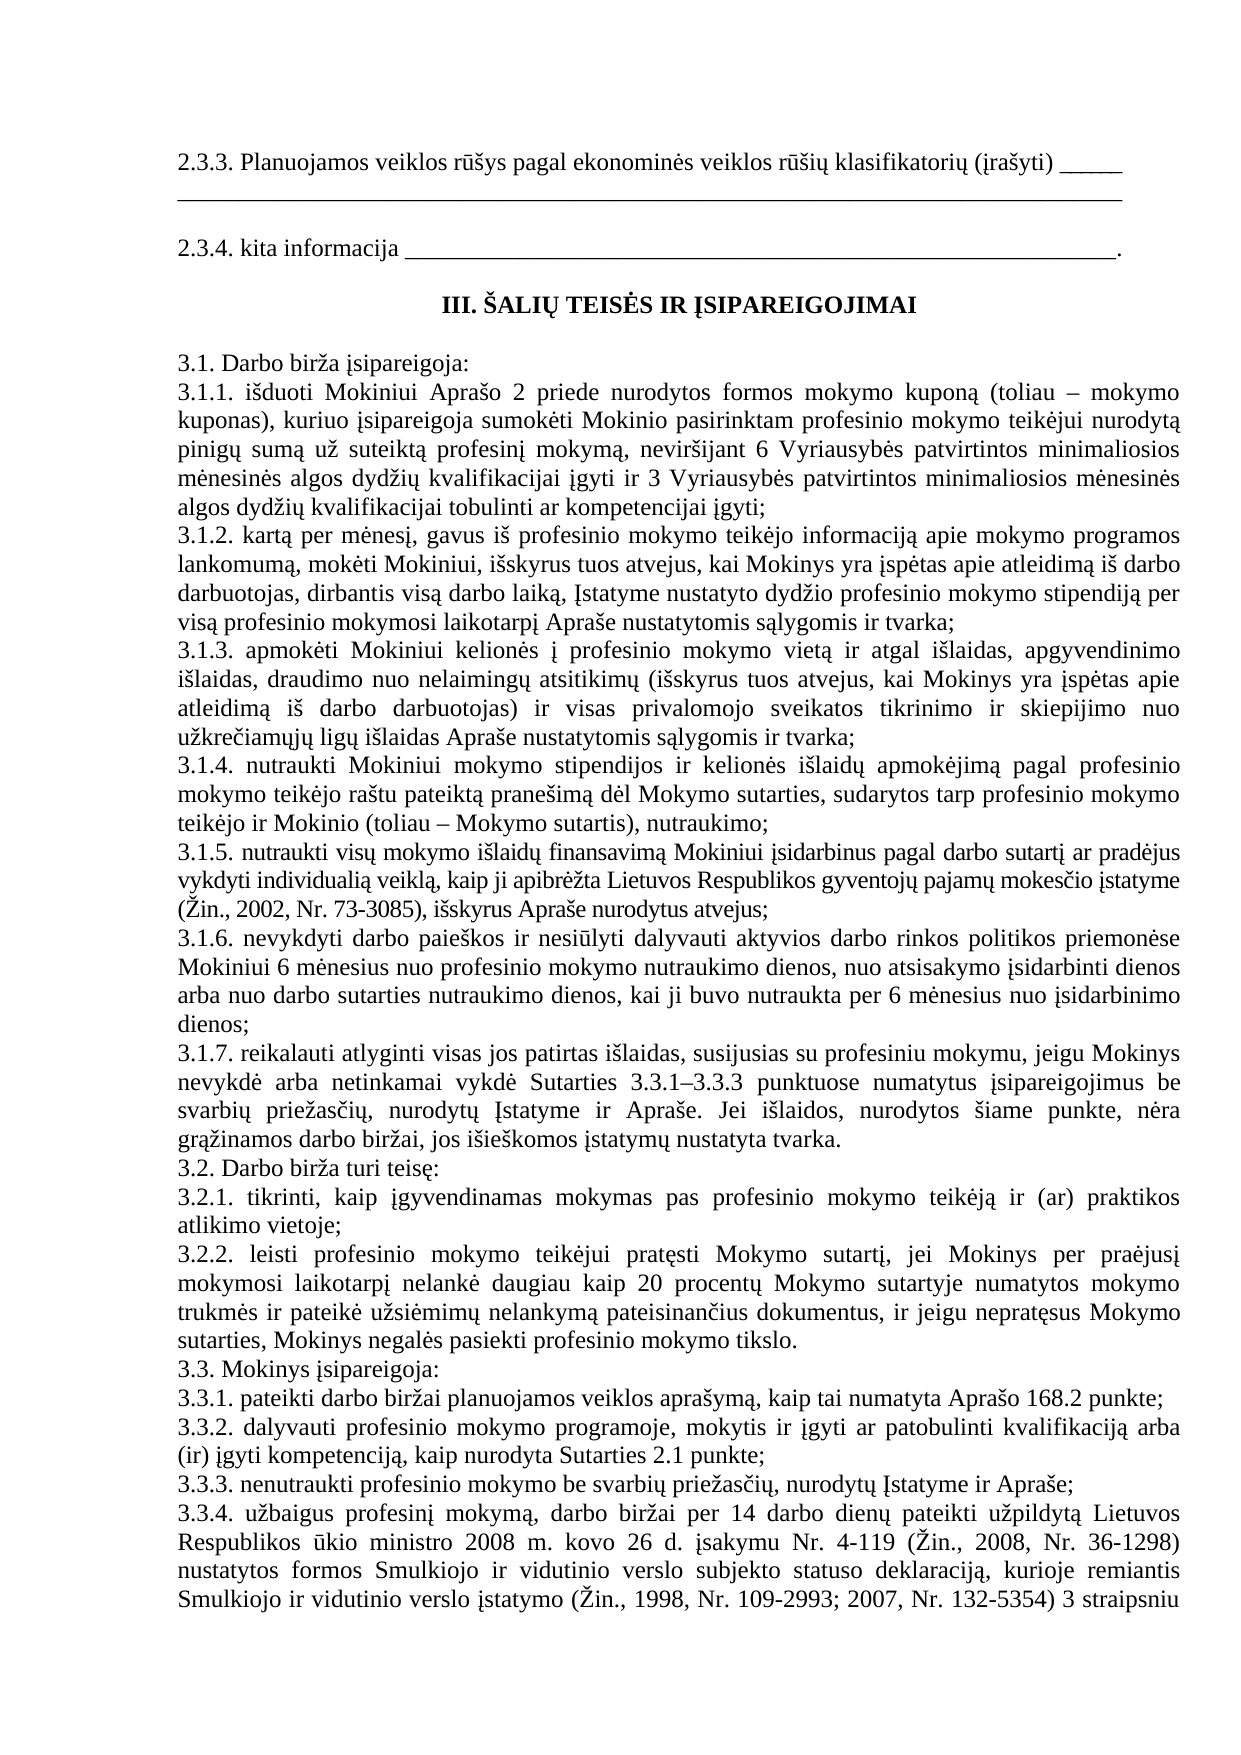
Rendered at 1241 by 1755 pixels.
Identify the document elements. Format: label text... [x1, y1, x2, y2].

text 3.1.3. apmokėti Mokiniui kelionės į profesinio mokymo vietą ir atgal išlaidas, apgyvendinimo išlaidas, draudimo nuo nelaimingų atsitikimų (išskyrus tuos atvejus, kai Mokinys yra įspėtas apie atleidimą iš darbo darbuotojas) ir visas privalomojo sveikatos tikrinimo ir skiepijimo nuo užkrečiamųjų ligų išlaidas Apraše nustatytomis sąlygomis ir tvarka; [177, 636, 1181, 751]
text 3.2.1. tikrinti, kaip įgyvendinamas mokymas pas profesinio mokymo teikėją ir (ar) praktikos atlikimo vietoje; [177, 1182, 1181, 1239]
text 3.1.7. reikalauti atlyginti visas jos patirtas išlaidas, susijusias su profesiniu mokymu, jeigu Mokinys nevykdė arba netinkamai vykdė Sutarties 3.3.1–3.3.3 punktuose numatytus įsipareigojimus be svarbių priežasčių, nurodytų Įstatyme ir Apraše. Jei išlaidos, nurodytos šiame punkte, nėra grąžinamos darbo biržai, jos išieškomos įstatymų nustatyta tvarka. [177, 1038, 1181, 1153]
text 3.3.1. pateikti darbo biržai planuojamos veiklos aprašymą, kaip tai numatyta Aprašo 168.2 punkte; [177, 1383, 1181, 1412]
text 3.1.5. nutraukti visų mokymo išlaidų finansavimą Mokiniui įsidarbinus pagal darbo sutartį ar pradėjus vykdyti individualią veiklą, kaip ji apibrėžta Lietuvos Respublikos gyventojų pajamų mokesčio įstatyme (Žin., 2002, Nr. 73-3085), išskyrus Apraše nurodytus atvejus; [177, 837, 1181, 923]
text 3.1.6. nevykdyti darbo paieškos ir nesiūlyti dalyvauti aktyvios darbo rinkos politikos priemonėse Mokiniui 6 mėnesius nuo profesinio mokymo nutraukimo dienos, nuo atsisakymo įsidarbinti dienos arba nuo darbo sutarties nutraukimo dienos, kai ji buvo nutraukta per 6 mėnesius nuo įsidarbinimo dienos; [177, 923, 1181, 1038]
text 3.1.2. kartą per mėnesį, gavus iš profesinio mokymo teikėjo informaciją apie mokymo programos lankomumą, mokėti Mokiniui, išskyrus tuos atvejus, kai Mokinys yra įspėtas apie atleidimą iš darbo darbuotojas, dirbantis visą darbo laiką, Įstatyme nustatyto dydžio profesinio mokymo stipendiją per visą profesinio mokymosi laikotarpį Apraše nustatytomis sąlygomis ir tvarka; [177, 521, 1181, 636]
text 3.1.1. išduoti Mokiniui Aprašo 2 priede nurodytos formos mokymo kuponą (toliau – mokymo kuponas), kuriuo įsipareigoja sumokėti Mokinio pasirinktam profesinio mokymo teikėjui nurodytą pinigų sumą už suteiktą profesinį mokymą, neviršijant 6 Vyriausybės patvirtintos minimaliosios mėnesinės algos dydžių kvalifikacijai įgyti ir 3 Vyriausybės patvirtintos minimaliosios mėnesinės algos dydžių kvalifikacijai tobulinti ar kompetencijai įgyti; [177, 377, 1181, 521]
text 2.3.3. Planuojamos veiklos rūšys pagal ekonominės veiklos rūšių klasifikatorių (įrašyti) [177, 147, 1181, 176]
text 3.2.2. leisti profesinio mokymo teikėjui pratęsti Mokymo sutartį, jei Mokinys per praėjusį mokymosi laikotarpį nelankė daugiau kaip 20 procentų Mokymo sutartyje numatytos mokymo trukmės ir pateikė užsiėmimų nelankymą pateisinančius dokumentus, ir jeigu nepratęsus Mokymo sutarties, Mokinys negalės pasiekti profesinio mokymo tikslo. [177, 1239, 1181, 1354]
text 3.1.4. nutraukti Mokiniui mokymo stipendijos ir kelionės išlaidų apmokėjimą pagal profesinio mokymo teikėjo raštu pateiktą pranešimą dėl Mokymo sutarties, sudarytos tarp profesinio mokymo teikėjo ir Mokinio (toliau – Mokymo sutartis), nutraukimo; [177, 751, 1181, 837]
text 2.3.4. kita informacija . [177, 233, 1181, 262]
text 3.1. Darbo birža įsipareigoja: [177, 348, 1181, 377]
text 3.3.2. dalyvauti profesinio mokymo programoje, mokytis ir įgyti ar patobulinti kvalifikaciją arba (ir) įgyti kompetenciją, kaip nurodyta Sutarties 2.1 punkte; [177, 1412, 1181, 1469]
text _ [177, 176, 1181, 204]
text 3.3.4. užbaigus profesinį mokymą, darbo biržai per 14 darbo dienų pateikti užpildytą Lietuvos Respublikos ūkio ministro 2008 m. kovo 26 d. įsakymu Nr. 4-119 (Žin., 2008, Nr. 36-1298) nustatytos formos Smulkiojo ir vidutinio verslo subjekto statuso deklaraciją, kurioje remiantis Smulkiojo ir vidutinio verslo įstatymo (Žin., 1998, Nr. 109-2993; 2007, Nr. 132-5354) 3 straipsniu [177, 1498, 1181, 1613]
text 3.3.3. nenutraukti profesinio mokymo be svarbių priežasčių, nurodytų Įstatyme ir Apraše; [177, 1469, 1181, 1498]
text 3.3. Mokinys įsipareigoja: [177, 1354, 1181, 1383]
text 3.2. Darbo birža turi teisę: [177, 1153, 1181, 1182]
text III. ŠALIŲ TEISĖS IR ĮSIPAREIGOJIMAI [177, 291, 1181, 319]
